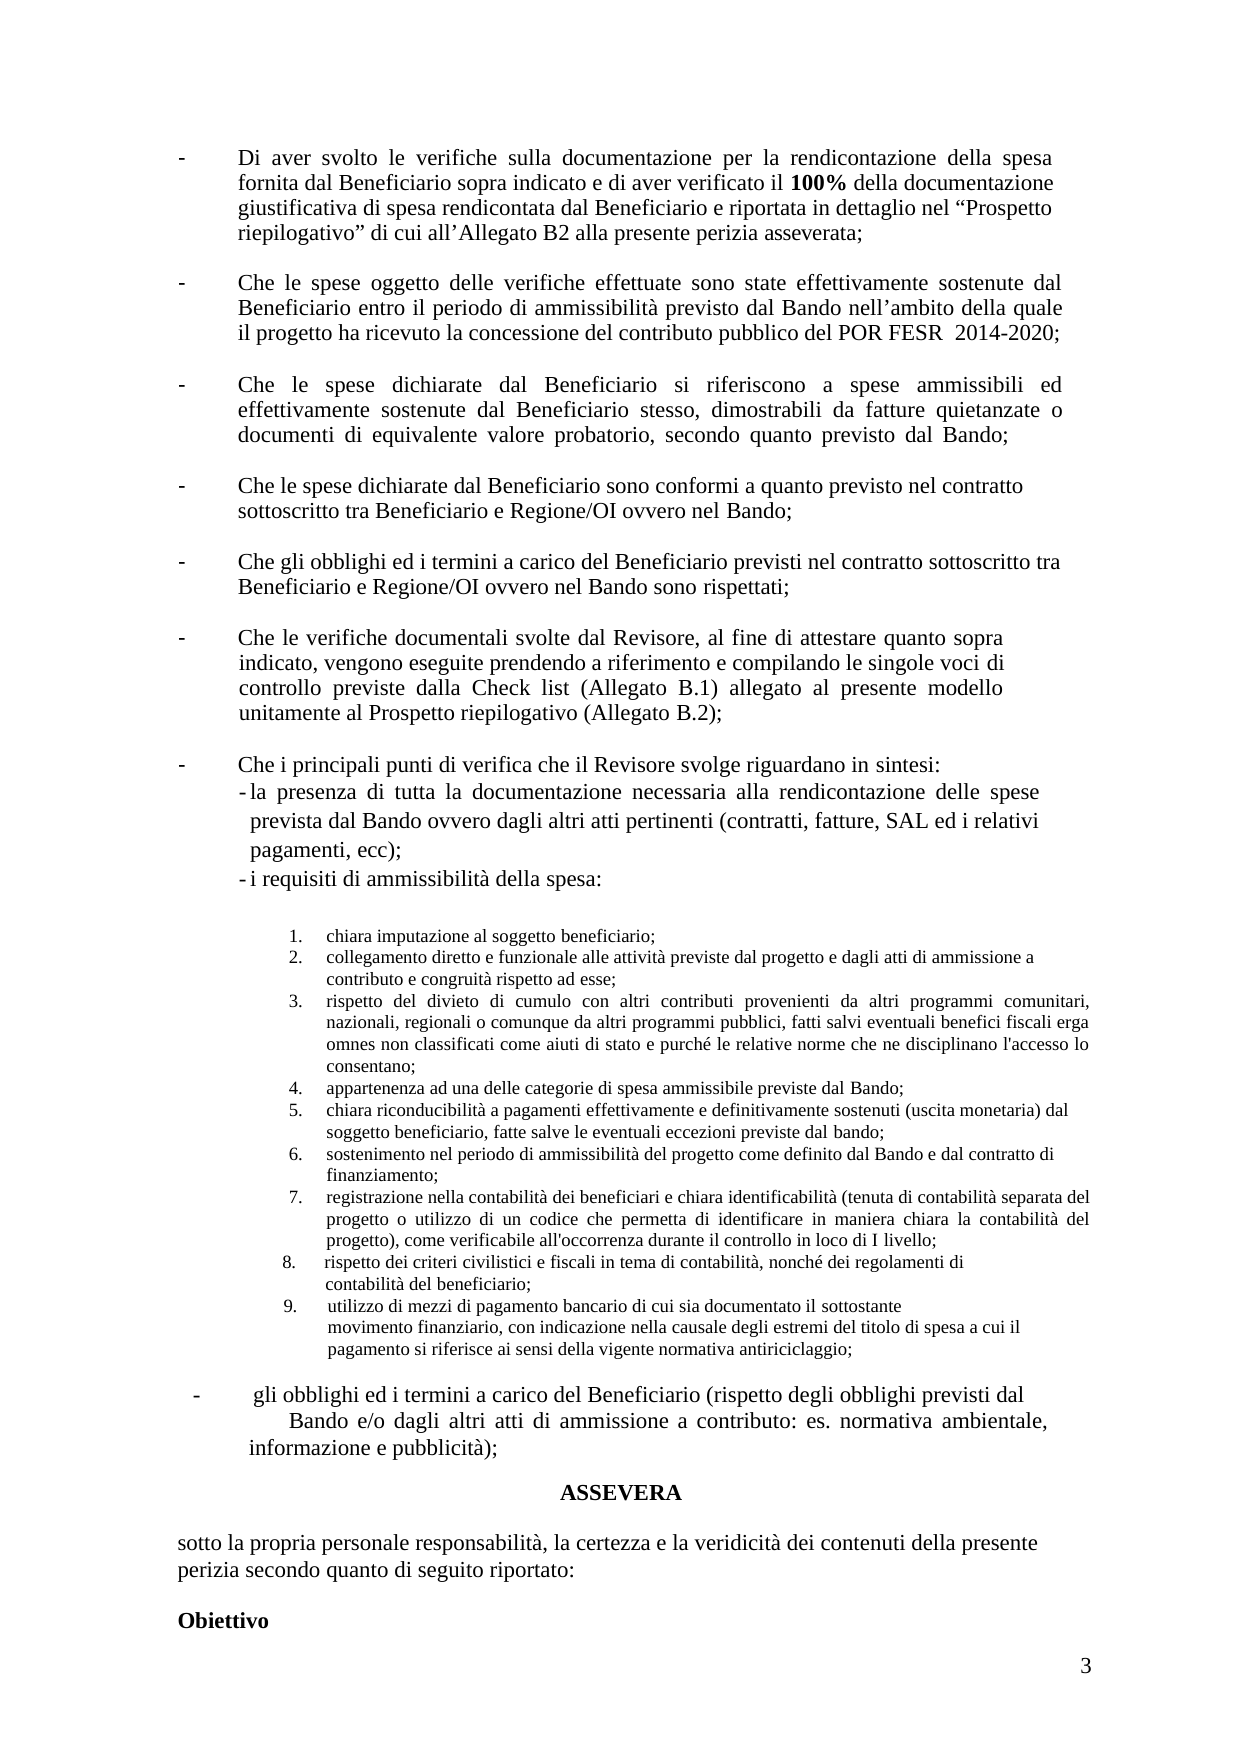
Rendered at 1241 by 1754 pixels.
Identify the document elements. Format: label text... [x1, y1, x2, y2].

list chiara imputazione al soggetto beneficiario; [289, 925, 1103, 946]
text - gli obblighi ed i termini a carico del Beneficiario (rispetto degli obblighi previsti dal Bando e/o dagli altri atti di ammissione a contributo: es. normativa ambientale, [193, 1381, 1051, 1434]
subtitle ASSEVERA [504, 1479, 737, 1505]
text movimento finanziario, con indicazione nella causale degli estremi del titolo di spesa a cui il pagamento si riferisce ai sensi della vigente normativa antiriciclaggio; [327, 1316, 1049, 1359]
list sostenimento nel periodo di ammissibilità del progetto come definito dal Bando e dal contratto di finanziamento; [289, 1142, 1091, 1186]
list rispetto del divieto di cumulo con altri contributi provenienti da altri programmi comunitari, nazionali, regionali o comunque da altri programmi pubblici, fatti salvi eventuali benefici fiscali erga omnes non classificati come aiuti di stato e purché le relative norme che ne disciplinano l'accesso lo consentano; [289, 990, 1091, 1076]
list registrazione nella contabilità dei beneficiari e chiara identificabilità (tenuta di contabilità separata del progetto o utilizzo di un codice che permetta di identificare in maniera chiara la contabilità del progetto), come verificabile all'occorrenza durante il controllo in loco di I livello; [289, 1186, 1091, 1251]
list i requisiti di ammissibilità della spesa: [239, 865, 1103, 892]
text sotto la propria personale responsabilità, la certezza e la veridicità dei contenuti della presente perizia secondo quanto di seguito riportato: [177, 1529, 1103, 1582]
list appartenenza ad una delle categorie di spesa ammissibile previste dal Bando; [289, 1077, 1103, 1099]
list Che le verifiche documentali svolte dal Revisore, al fine di attestare quanto sopra indicato, vengono eseguite prendendo a riferimento e compilando le singole voci di controllo previste dalla Check list (Allegato B.1) allegato al presente modello unitamente al Prospetto riepilogativo (Allegato B.2); [178, 625, 1004, 726]
subtitle Obiettivo [177, 1607, 1103, 1633]
text informazione e pubblicità); [248, 1434, 1103, 1461]
list collegamento diretto e funzionale alle attività previste dal progetto e dagli atti di ammissione a contributo e congruità rispetto ad esse; [289, 946, 1091, 989]
list Di aver svolto le verifiche sulla documentazione per la rendicontazione della spesa fornita dal Beneficiario sopra indicato e di aver verificato il 100% della documentazione giustificativa di spesa rendicontata dal Beneficiario e riportata in dettaglio nel “Prospetto riepilogativo” di cui all’Allegato B2 alla presente perizia asseverata; [178, 145, 1054, 246]
list Che le spese dichiarate dal Beneficiario sono conformi a quanto previsto nel contratto sottoscritto tra Beneficiario e Regione/OI ovvero nel Bando; [178, 473, 1025, 523]
list la presenza di tutta la documentazione necessaria alla rendicontazione delle spese prevista dal Bando ovvero dagli altri atti pertinenti (contratti, fatture, SAL ed i relativi pagamenti, ecc); [239, 778, 1041, 862]
list Che gli obblighi ed i termini a carico del Beneficiario previsti nel contratto sottoscritto tra Beneficiario e Regione/OI ovvero nel Bando sono rispettati; [178, 549, 1063, 599]
list Che i principali punti di verifica che il Revisore svolge riguardano in sintesi: [178, 751, 1103, 778]
list Che le spese dichiarate dal Beneficiario si riferiscono a spese ammissibili ed effettivamente sostenute dal Beneficiario stesso, dimostrabili da fatture quietanzate o documenti di equivalente valore probatorio, secondo quanto previsto dal Bando; [178, 372, 1064, 447]
list rispetto dei criteri civilistici e fiscali in tema di contabilità, nonché dei regolamenti di contabilità del beneficiario; [282, 1251, 964, 1294]
list utilizzo di mezzi di pagamento bancario di cui sia documentato il sottostante [283, 1295, 1103, 1316]
list chiara riconducibilità a pagamenti effettivamente e definitivamente sostenuti (uscita monetaria) dal soggetto beneficiario, fatte salve le eventuali eccezioni previste dal bando; [289, 1099, 1091, 1142]
list Che le spese oggetto delle verifiche effettuate sono state effettivamente sostenute dal Beneficiario entro il periodo di ammissibilità previsto dal Bando nell’ambito della quale il progetto ha ricevuto la concessione del contributo pubblico del POR FESR 2014-2020; [178, 270, 1064, 346]
